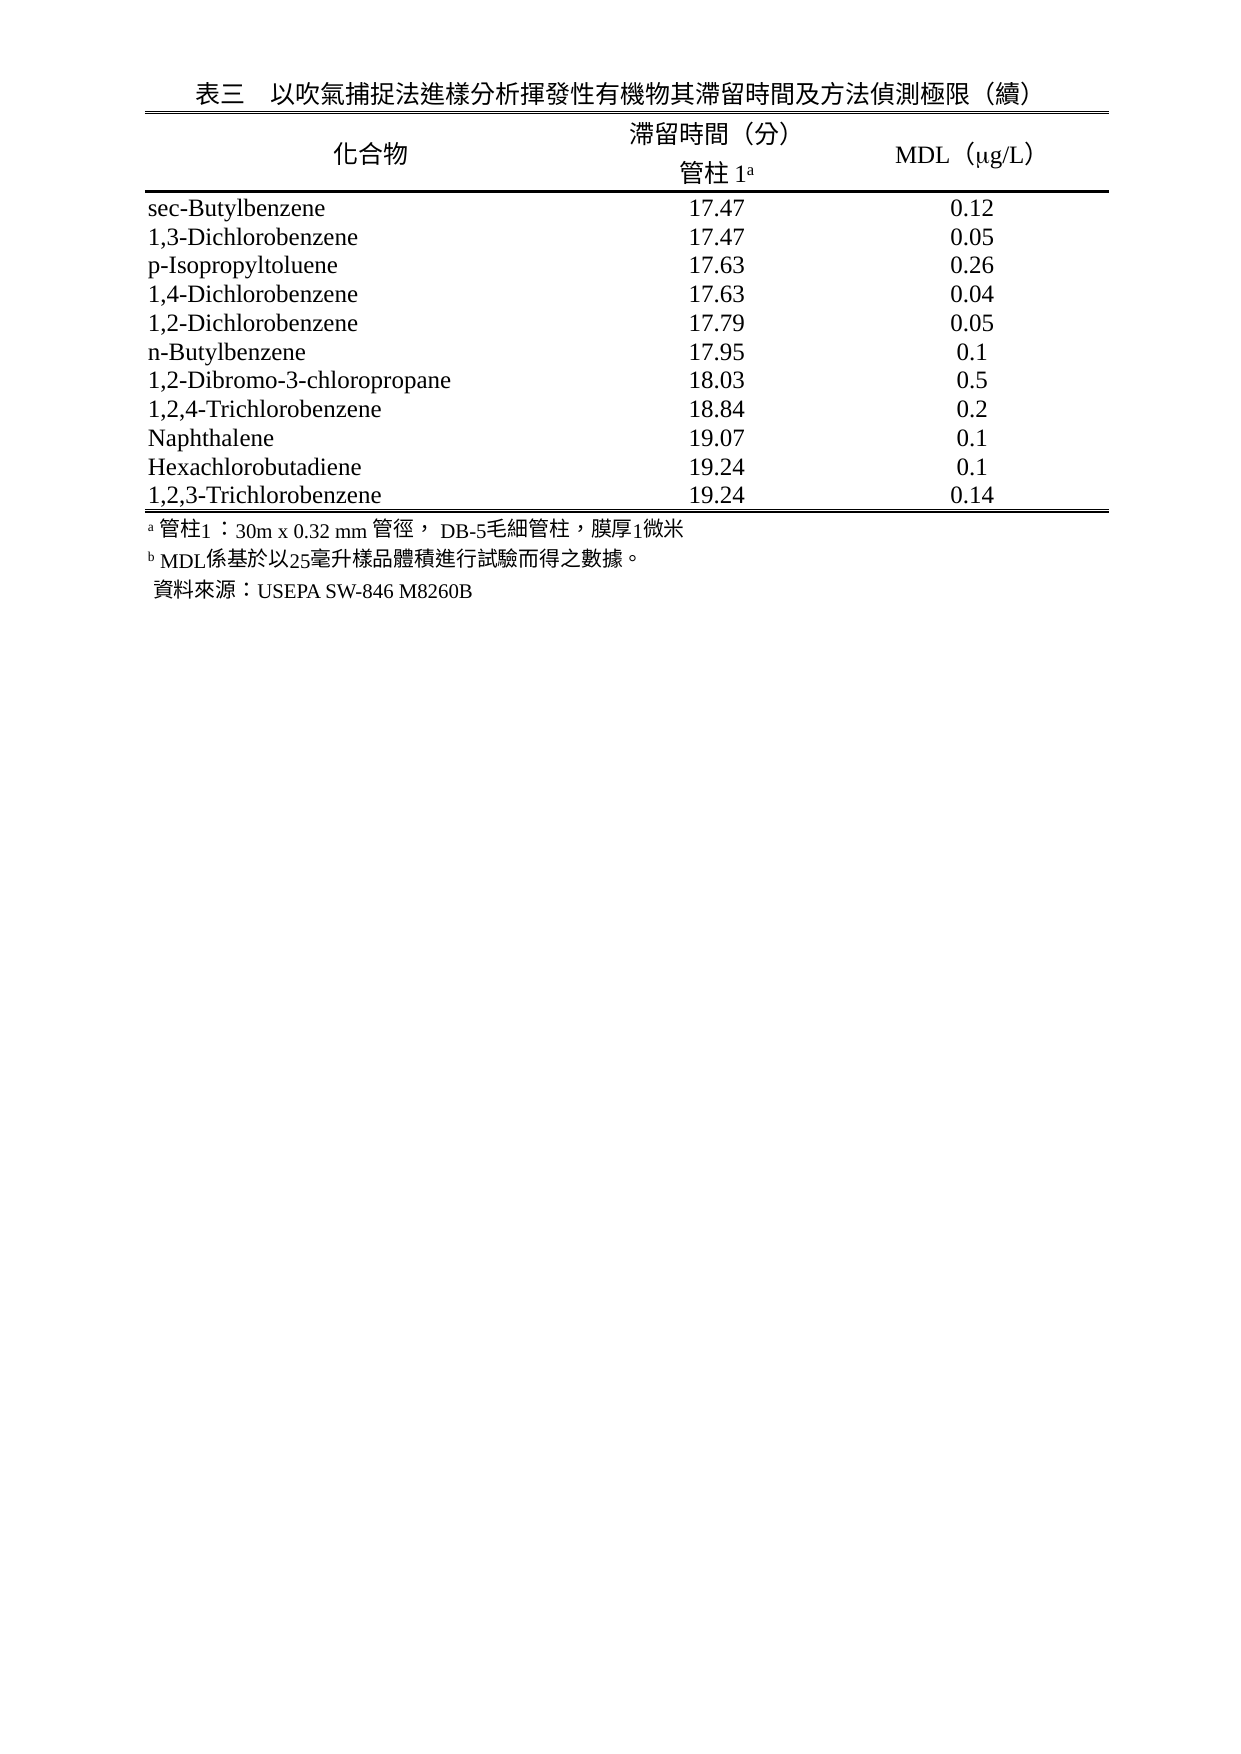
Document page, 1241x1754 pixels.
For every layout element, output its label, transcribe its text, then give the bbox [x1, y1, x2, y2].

table_cell 1,3-Dichlorobenzene [145, 222, 598, 251]
table_cell 1,2-Dibromo-3-chloropropane [145, 366, 598, 394]
table_cell 0.2 [835, 394, 1109, 423]
table_cell 17.47 [598, 193, 835, 222]
table_cell Naphthalene [145, 423, 598, 452]
text a 管柱1 ：30m x 0.32 mm 管徑， DB-5毛細管柱，膜厚1微米 [148, 513, 1092, 543]
table_cell 18.03 [598, 366, 835, 394]
table_cell 0.1 [835, 337, 1109, 366]
table_cell 0.05 [835, 308, 1109, 337]
text 資料來源：USEPA SW-846 M8260B [148, 573, 1092, 603]
text b MDL係基於以25毫升樣品體積進行試驗而得之數據。 [148, 543, 1092, 573]
table_cell 1,4-Dichlorobenzene [145, 279, 598, 308]
table_cell 17.95 [598, 337, 835, 366]
table_cell 0.1 [835, 423, 1109, 452]
table_cell 0.12 [835, 193, 1109, 222]
table_cell p-Isopropyltoluene [145, 251, 598, 279]
table_cell 19.24 [598, 452, 835, 481]
table_header 化合物 [145, 114, 598, 190]
text 表三 以吹氣捕捉法進樣分析揮發性有機物其滯留時間及方法偵測極限（續） [148, 75, 1092, 111]
table_cell 0.05 [835, 222, 1109, 251]
table_cell 17.63 [598, 279, 835, 308]
table_cell 17.63 [598, 251, 835, 279]
table_cell 0.1 [835, 452, 1109, 481]
table_cell 0.04 [835, 279, 1109, 308]
table_cell 管柱1a [598, 151, 835, 190]
table_cell 17.47 [598, 222, 835, 251]
table_cell 0.5 [835, 366, 1109, 394]
table_cell 17.79 [598, 308, 835, 337]
table_cell Hexachlorobutadiene [145, 452, 598, 481]
table_cell 18.84 [598, 394, 835, 423]
table_cell sec-Butylbenzene [145, 193, 598, 222]
table_header 滯留時間（分） [598, 114, 835, 151]
table_cell 0.26 [835, 251, 1109, 279]
table_cell 19.07 [598, 423, 835, 452]
table_cell n-Butylbenzene [145, 337, 598, 366]
table_cell 1,2,3-Trichlorobenzene [145, 481, 598, 509]
table_cell 19.24 [598, 481, 835, 509]
table_cell 0.14 [835, 481, 1109, 509]
table_cell 1,2-Dichlorobenzene [145, 308, 598, 337]
table_header MDL（g/L） [835, 114, 1109, 190]
table_cell 1,2,4-Trichlorobenzene [145, 394, 598, 423]
